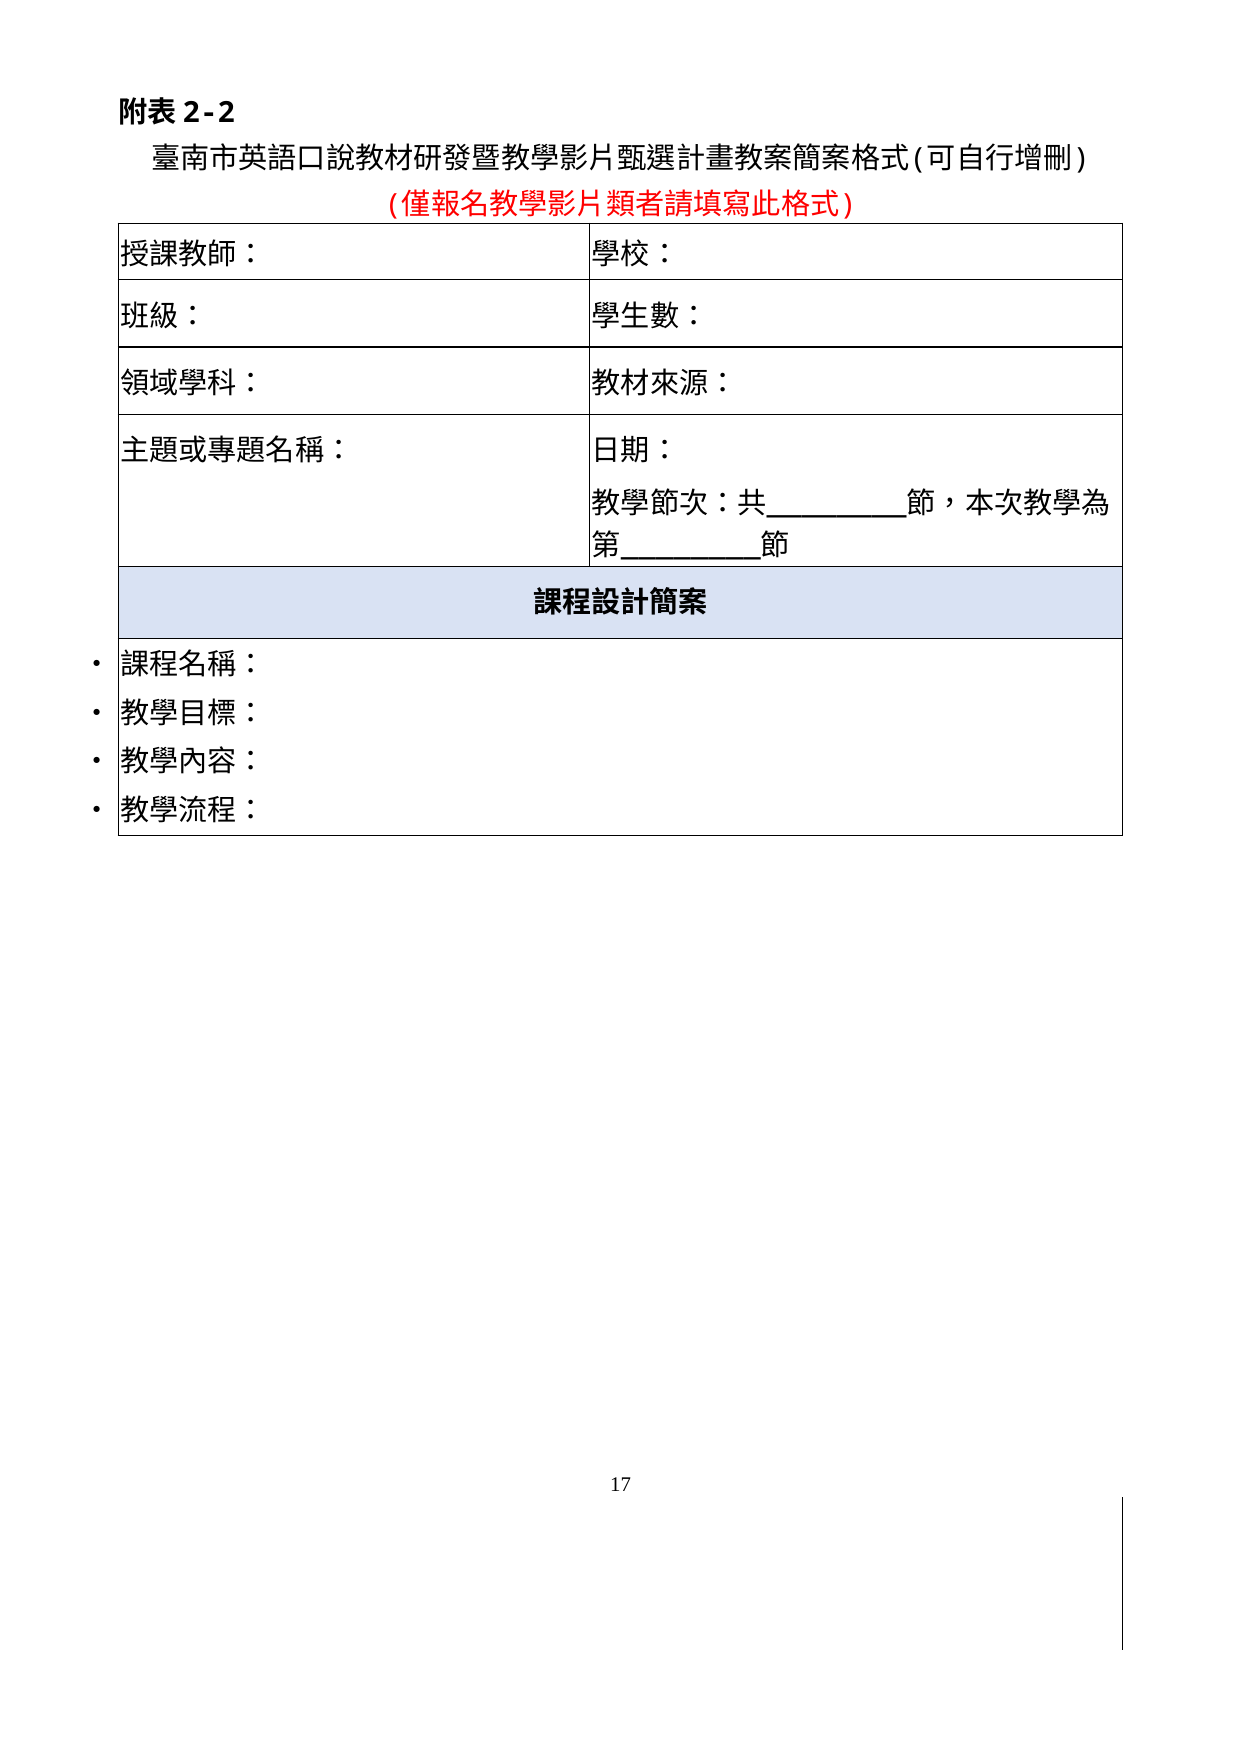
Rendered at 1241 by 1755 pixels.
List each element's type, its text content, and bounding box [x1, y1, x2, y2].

table_cell 教材來源： [590, 348, 1122, 414]
text 附表2-2 [118, 89, 1122, 131]
table_cell 主題或專題名稱： [119, 415, 589, 566]
table_cell 領域學科： [119, 348, 589, 414]
table_cell 班級： [119, 280, 589, 346]
table_cell 課程設計簡案 [119, 567, 1122, 638]
text (僅報名教學影片類者請填寫此格式) [118, 177, 1122, 223]
text 臺南市英語口說教材研發暨教學影片甄選計畫教案簡案格式(可自行增刪) [118, 131, 1122, 177]
table_cell 學生數： [590, 280, 1122, 346]
table_header 授課教師： [119, 224, 589, 279]
table_cell 課程名稱： 教學目標： 教學內容： 教學流程： [119, 639, 1122, 835]
table_header 學校： [590, 224, 1122, 279]
table_cell 日期： 教學節次：共________節，本次教學為第________節 [590, 415, 1122, 566]
